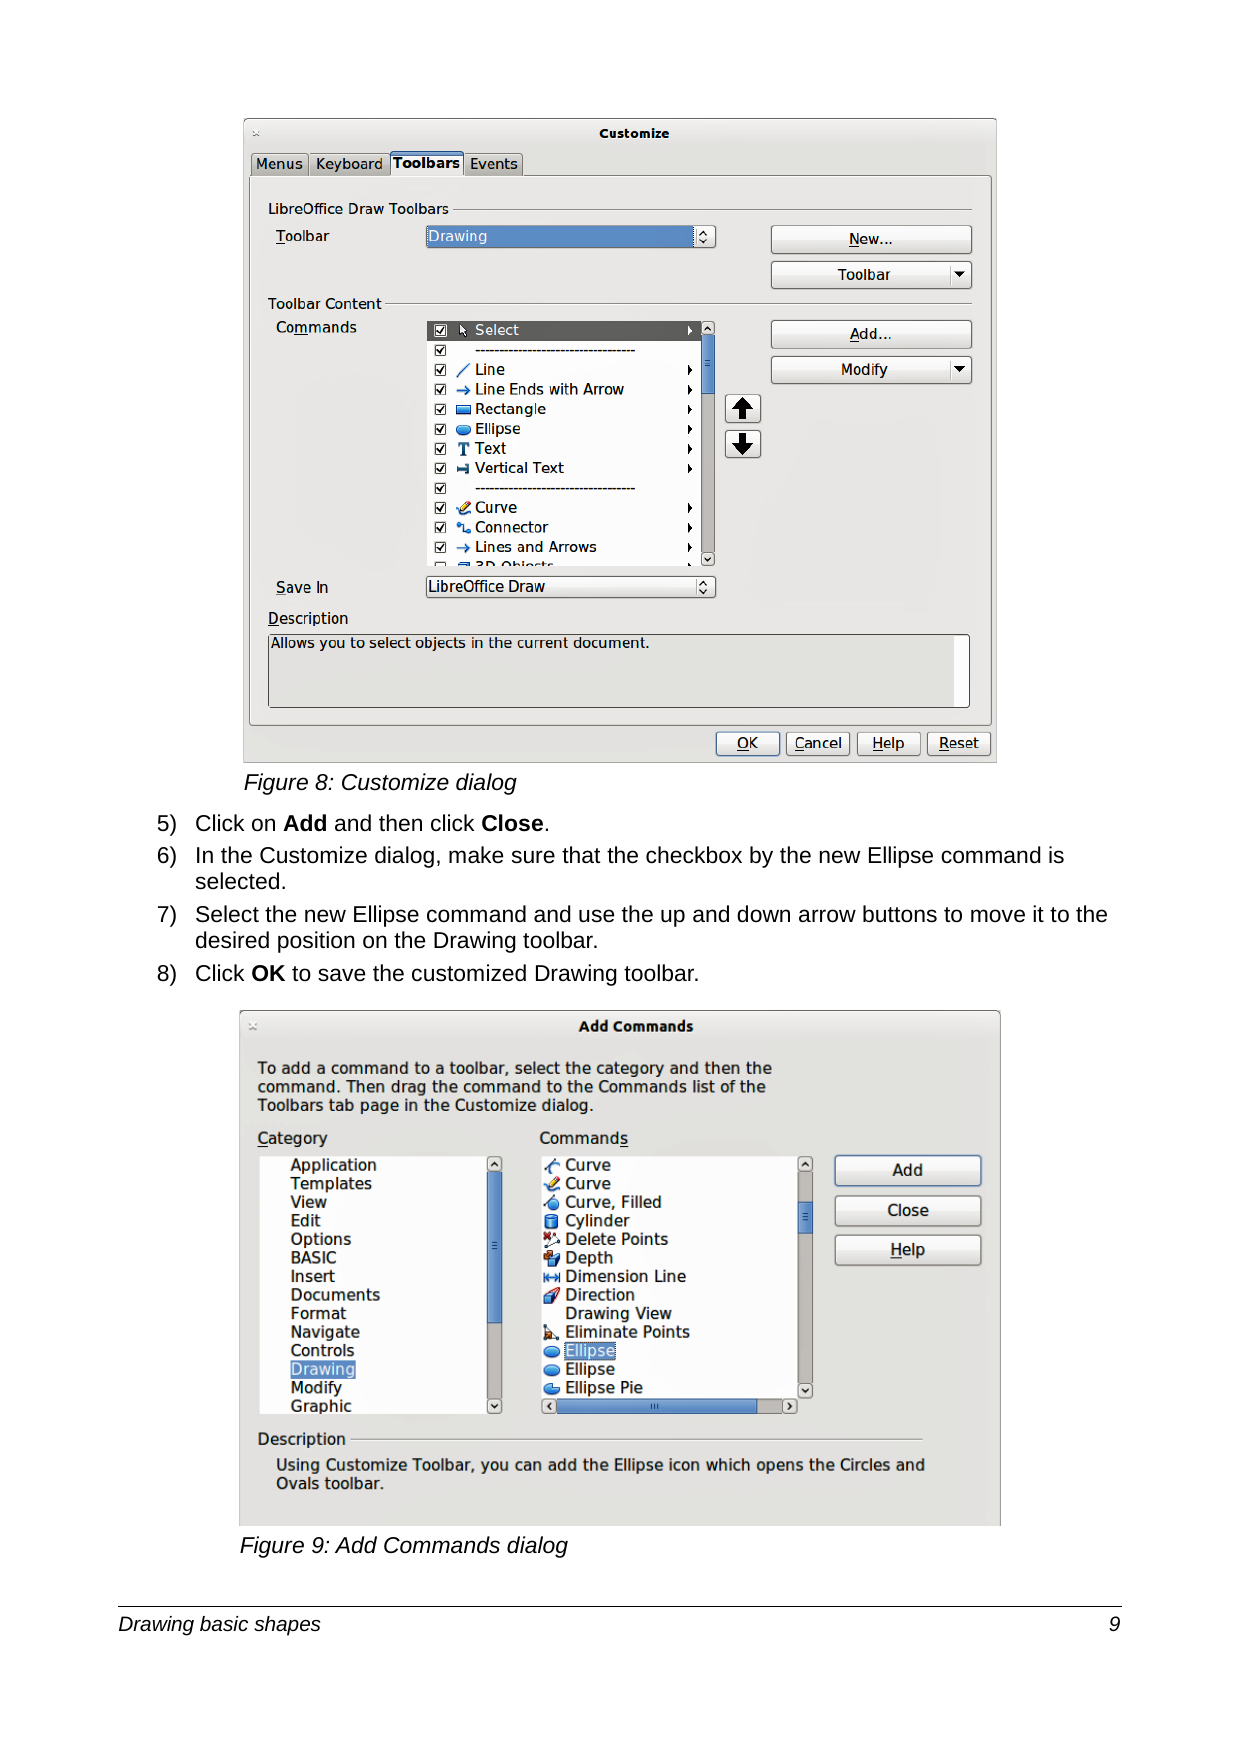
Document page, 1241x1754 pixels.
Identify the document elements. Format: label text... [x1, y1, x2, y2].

list Select the new Ellipse command and use the up and down arrow buttons to move it to the desired position on the Drawing toolbar. [177, 901, 1122, 953]
list Click on Add and then click Close. [177, 809, 1122, 836]
picture [243, 118, 997, 763]
text Figure 8: Customize dialog [243, 769, 997, 795]
text Figure 9: Add Commands dialog [239, 1532, 1001, 1558]
list In the Customize dialog, make sure that the checkbox by the new Ellipse command is selected. [177, 842, 1122, 894]
picture [239, 1010, 1001, 1526]
list Click OK to save the customized Drawing toolbar. [177, 959, 1122, 986]
